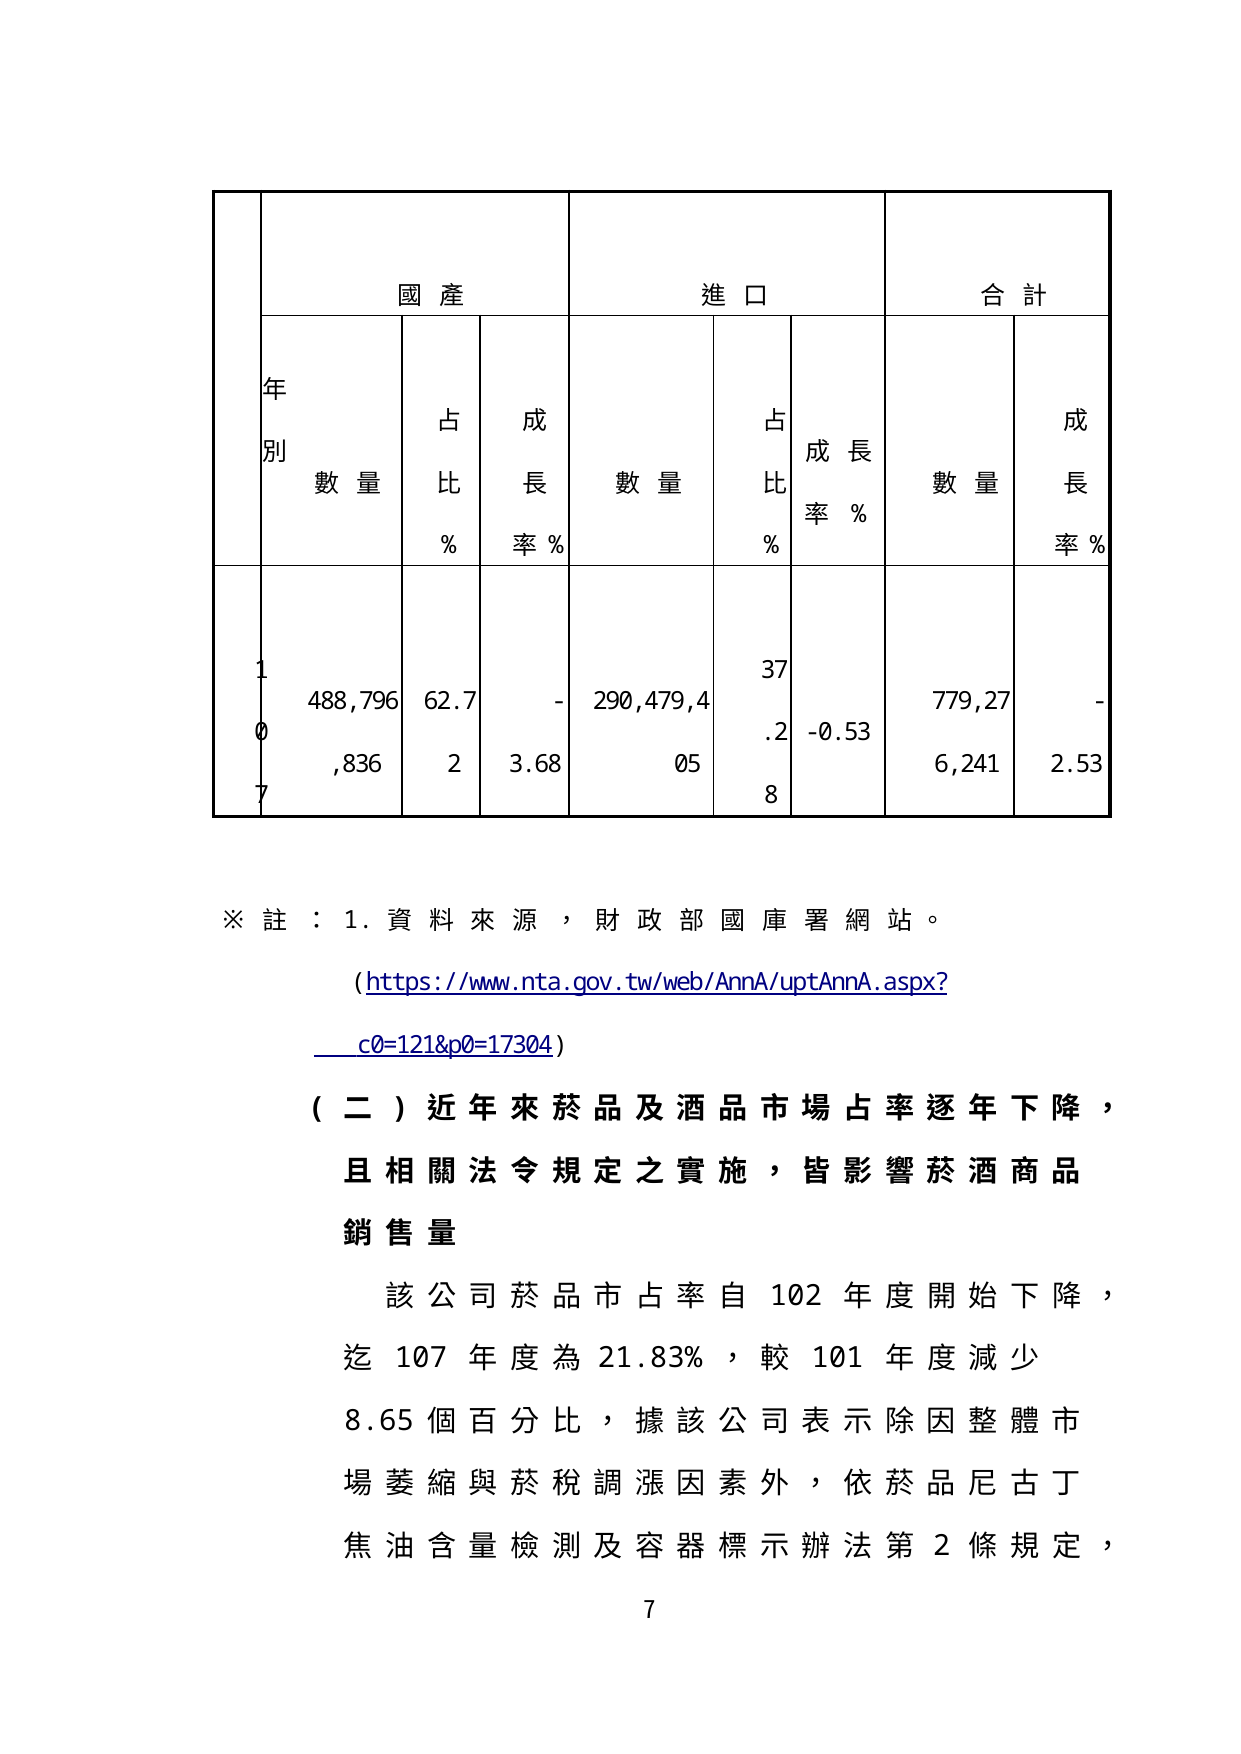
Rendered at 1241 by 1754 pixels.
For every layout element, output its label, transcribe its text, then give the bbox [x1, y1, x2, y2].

table_cell 占比% [403, 316, 479, 564]
table_cell 37.28 [714, 566, 790, 814]
table_header 進口 [570, 193, 884, 314]
table_cell -2.53 [1015, 566, 1108, 814]
table_header 國產 [262, 193, 568, 314]
table_cell 488,796,836 [262, 566, 401, 814]
table_cell -0.53 [792, 566, 884, 814]
table_header 合計 [886, 193, 1108, 314]
table_cell 成長率% [481, 316, 568, 564]
table_cell 成長率% [1015, 316, 1108, 564]
table_cell 779,276,241 [886, 566, 1013, 814]
table_header 年別 [215, 193, 260, 564]
table_cell 成長率% [792, 316, 884, 564]
text (二)近年來菸品及酒品市場占率逐年下降，且相關法令規定之實施，皆影響菸酒商品銷售量 [271, 1064, 1087, 1252]
text ※註：1.資料來源，財政部國庫署網站。(https://www.nta.gov.tw/web/AnnA/uptAnnA.aspx?c0=121&p0=17304) [212, 877, 1087, 1064]
table_cell 290,479,405 [570, 566, 713, 814]
text 該公司菸品市占率自102年度開始下降，迄107年度為21.83%，較101年度減少8.65個百分比，據該公司表示除因整體市場萎縮與菸稅調漲因素外，依菸品尼古丁焦油含量檢測及容器標示辦法第2條規定，自109年7月日起，菸品容器應標示之吸菸有害健康之警示圖文與戒菸相關資訊，故更換菸品包裝需新增健康警示圖文，預期銷售量下降；而主力產品啤酒市場占有率自104年度起逐年減少，迄107年度為61.26%，較101年度減少9.04個百分點，其他酒類產品市場占有率亦由101年度68.8%下降至107年度60.0%，減少8.8個百分點（詳附表3）；另酒品銷售除持續受酒駕罰則加重之影響外，海關進口稅則於108年7月24日公布修正，調降穀類酒關稅，致日本清酒關稅稅率由40%調降至20%，將影響該公司清酒、黃酒、米酒等穀類酒之銷售量。 [301, 1252, 1087, 1564]
table_cell 62.72 [403, 566, 479, 814]
table_cell -3.68 [481, 566, 568, 814]
table_cell 占比% [714, 316, 790, 564]
table_cell 107 [215, 566, 260, 814]
table_cell 數量 [570, 316, 713, 564]
table_cell 數量 [262, 316, 401, 564]
table_cell 數量 [886, 316, 1013, 564]
